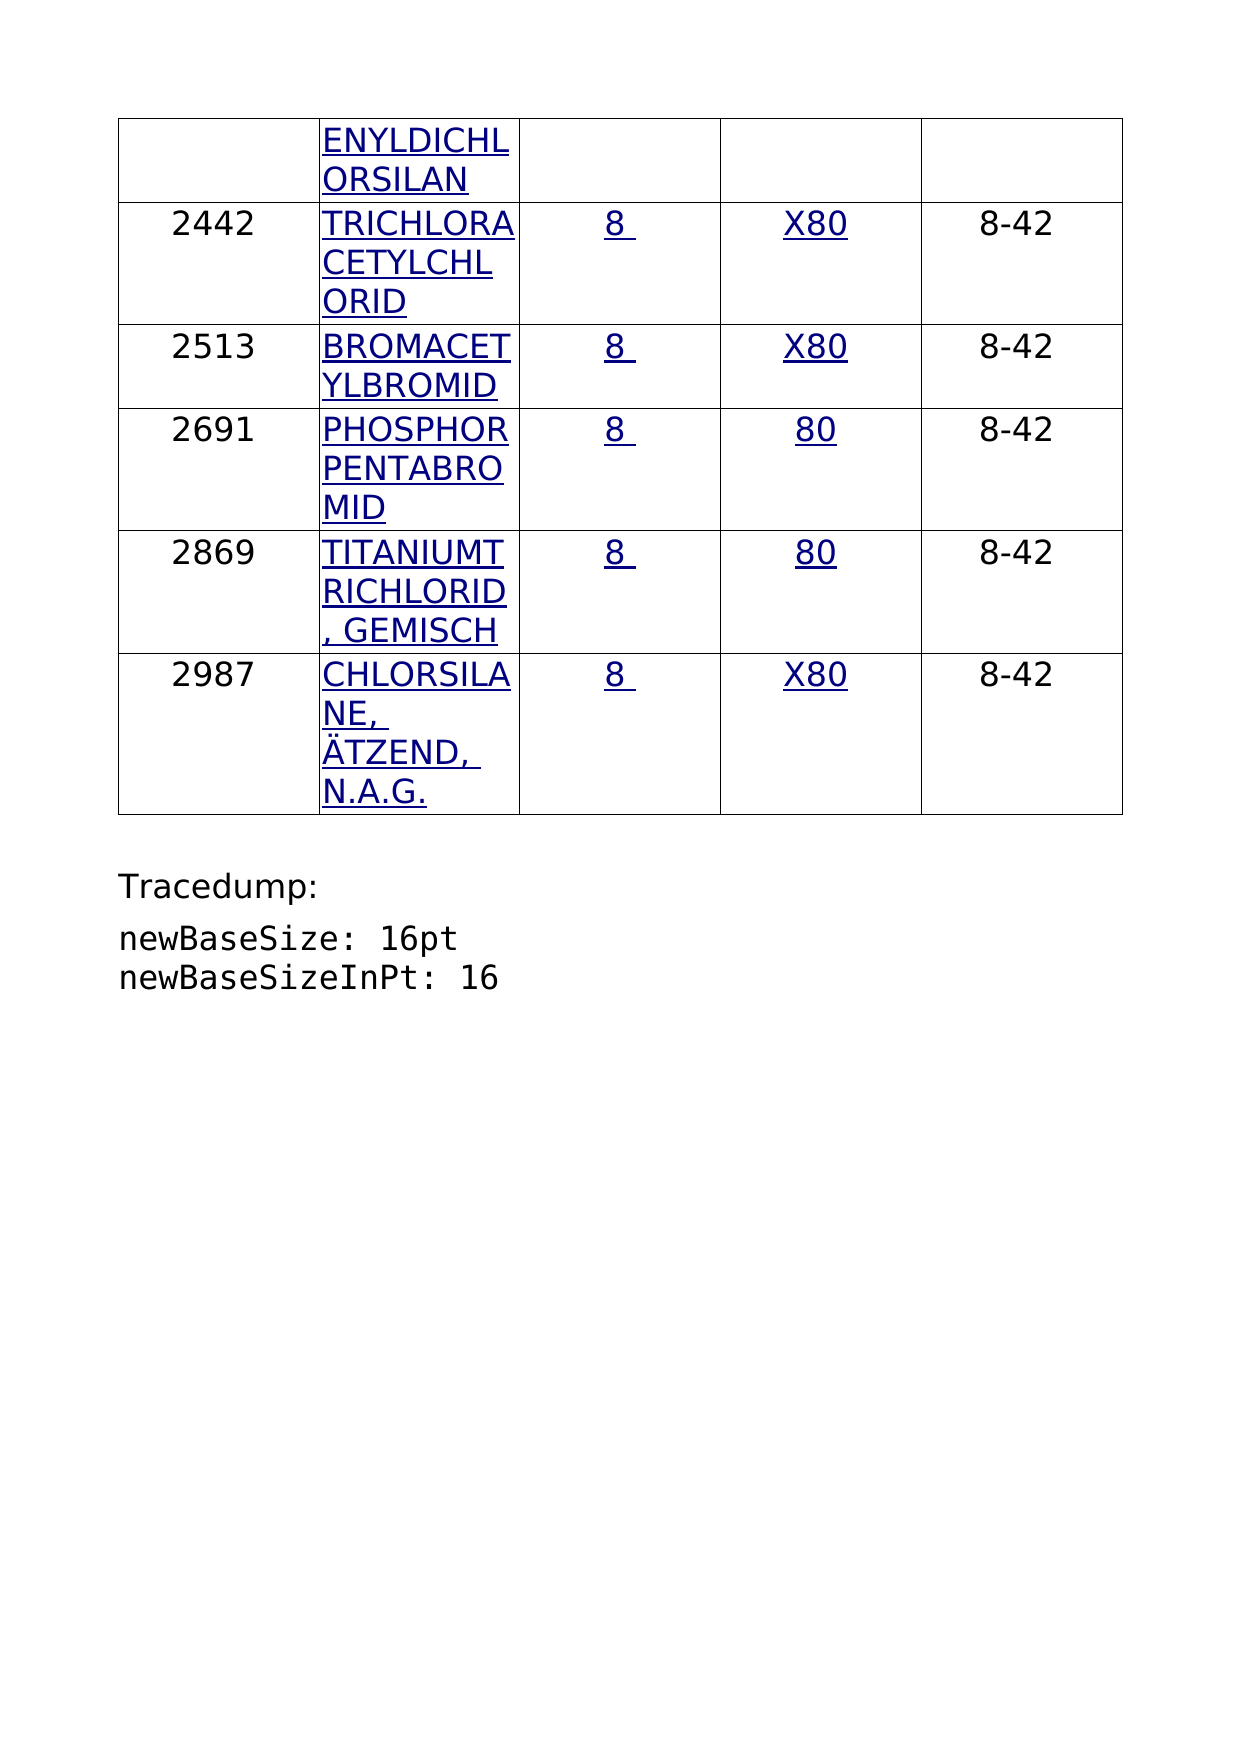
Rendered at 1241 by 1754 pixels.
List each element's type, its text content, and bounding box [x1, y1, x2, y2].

text Tracedump: [118, 829, 1122, 907]
table_cell 2513 [119, 325, 319, 408]
text newBaseSize: 16pt newBaseSizeInPt: 16 [118, 919, 1122, 997]
table_cell 80 [721, 409, 921, 530]
table_cell 80 [721, 531, 921, 653]
table_cell 8-42 [922, 203, 1122, 324]
table_cell 2442 [119, 203, 319, 324]
table_cell 8-42 [922, 654, 1122, 814]
table_cell 8 [520, 654, 720, 814]
table_cell X80 [721, 325, 921, 408]
table_cell 8 [520, 325, 720, 408]
table_cell 8-42 [922, 409, 1122, 530]
table_cell 8-42 [922, 325, 1122, 408]
table_cell 2987 [119, 654, 319, 814]
table_cell [520, 119, 720, 202]
table_cell ENYLDICHLORSILAN [320, 119, 519, 202]
table_cell 2691 [119, 409, 319, 530]
table_cell [119, 119, 319, 202]
table_cell CHLORSILANE, ÄTZEND, N.A.G. [320, 654, 519, 814]
table_cell [922, 119, 1122, 202]
table_cell PHOSPHORPENTABROMID [320, 409, 519, 530]
table_cell [721, 119, 921, 202]
table_cell 2869 [119, 531, 319, 653]
table_cell 8 [520, 531, 720, 653]
table_cell TRICHLORACETYLCHLORID [320, 203, 519, 324]
table_cell 8-42 [922, 531, 1122, 653]
table_cell TITANIUMTRICHLORID, GEMISCH [320, 531, 519, 653]
table_cell X80 [721, 203, 921, 324]
table_cell 8 [520, 409, 720, 530]
table_cell BROMACETYLBROMID [320, 325, 519, 408]
table_cell 8 [520, 203, 720, 324]
table_cell X80 [721, 654, 921, 814]
